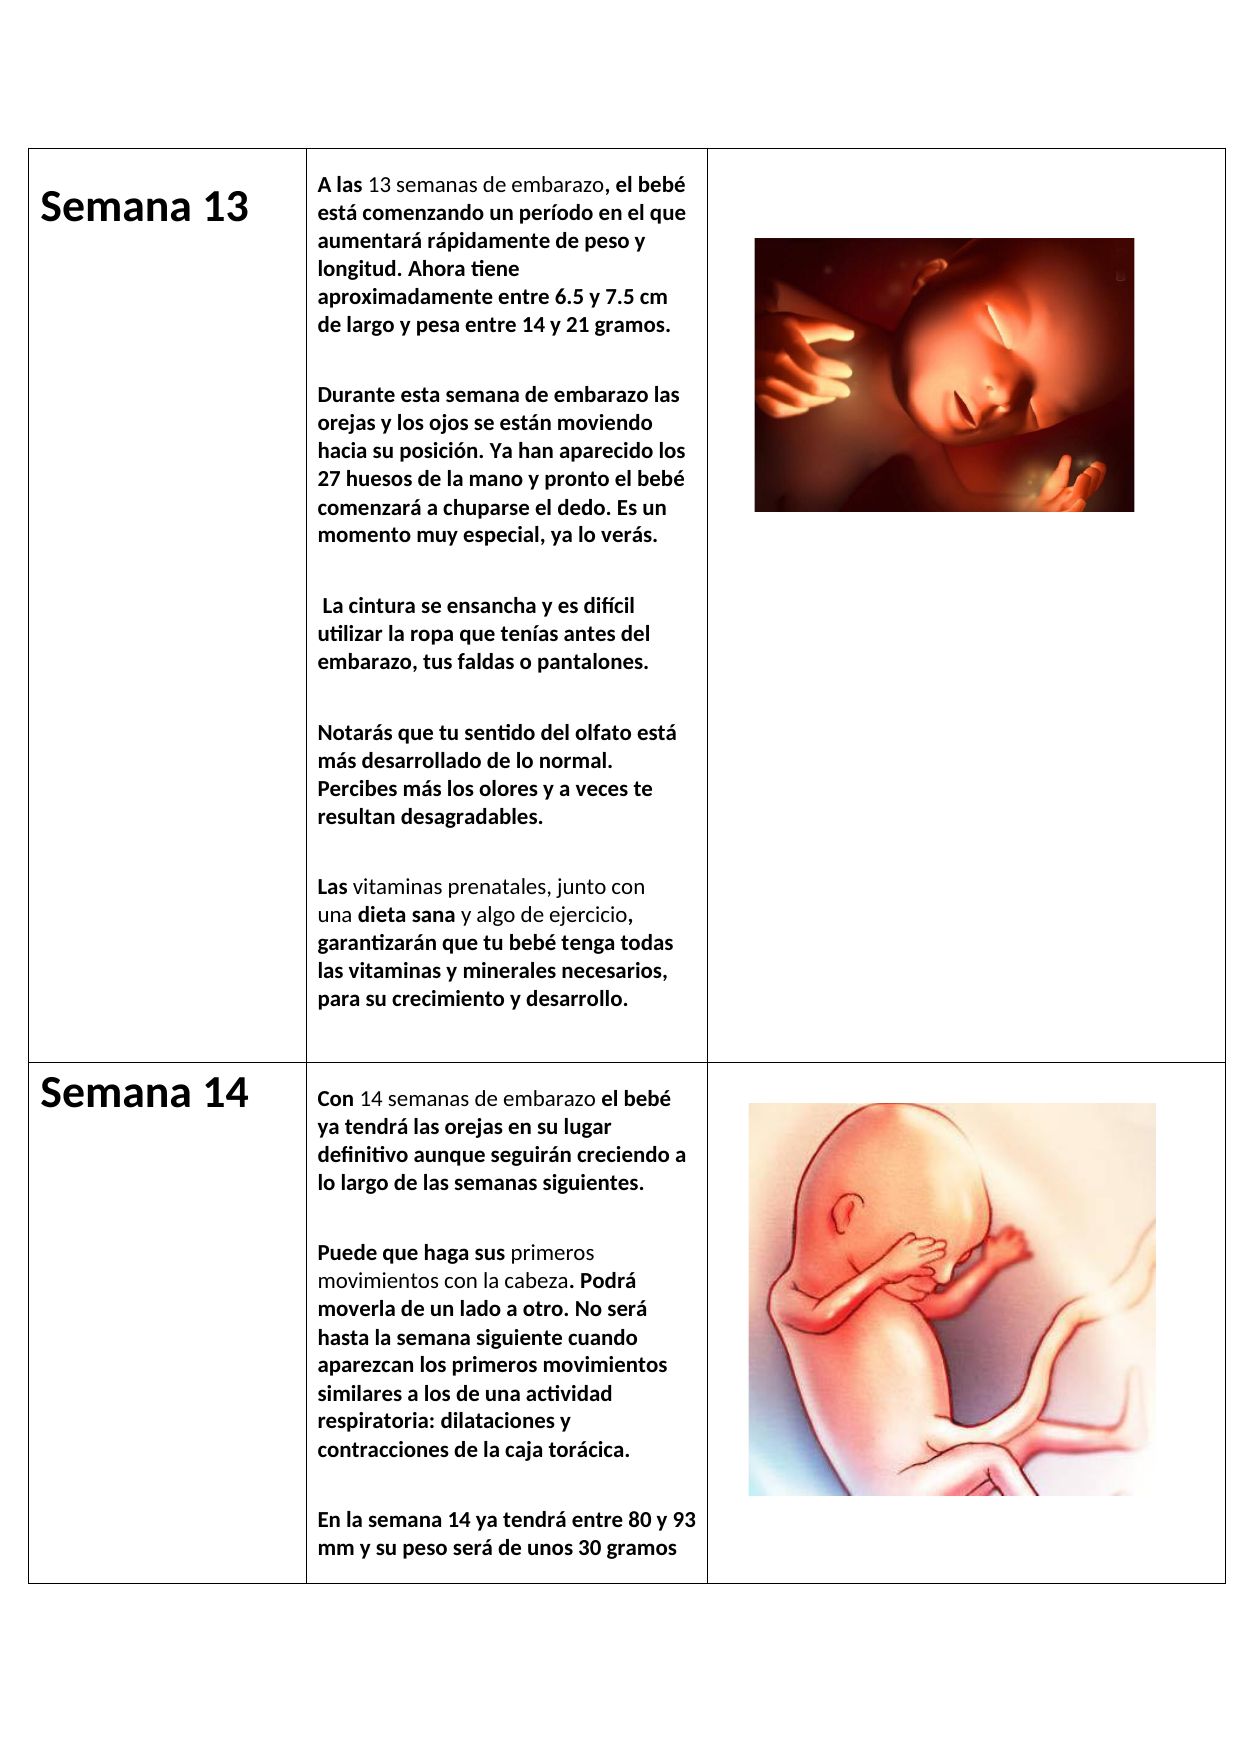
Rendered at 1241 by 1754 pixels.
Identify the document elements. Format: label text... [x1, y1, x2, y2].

table_cell A las 13 semanas de embarazo, el bebé está comenzando un período en el que aumentará rápidamente de peso y longitud. Ahora tiene aproximadamente entre 6.5 y 7.5 cm de largo y pesa entre 14 y 21 gramos. Durante esta semana de embarazo las orejas y los ojos se están moviendo hacia su posición. Ya han aparecido los 27 huesos de la mano y pronto el bebé comenzará a chuparse el dedo. Es un momento muy especial, ya lo verás. La cintura se ensancha y es difícil utilizar la ropa que tenías antes del embarazo, tus faldas o pantalones. Notarás que tu sentido del olfato está más desarrollado de lo normal. Percibes más los olores y a veces te resultan desagradables. Las vitaminas prenatales, junto con una dieta sana y algo de ejercicio, garantizarán que tu bebé tenga todas las vitaminas y minerales necesarios, para su crecimiento y desarrollo. [307, 149, 707, 1062]
table_cell Semana 14 [29, 1063, 306, 1582]
table_cell [708, 1063, 1225, 1582]
table_cell [708, 149, 1225, 1062]
table_cell Semana 13 [29, 149, 306, 1062]
table_cell Con 14 semanas de embarazo el bebé ya tendrá las orejas en su lugar definitivo aunque seguirán creciendo a lo largo de las semanas siguientes. Puede que haga sus primeros movimientos con la cabeza. Podrá moverla de un lado a otro. No será hasta la semana siguiente cuando aparezcan los primeros movimientos similares a los de una actividad respiratoria: dilataciones y contracciones de la caja torácica. En la semana 14 ya tendrá entre 80 y 93 mm y su peso será de unos 30 gramos [307, 1063, 707, 1582]
